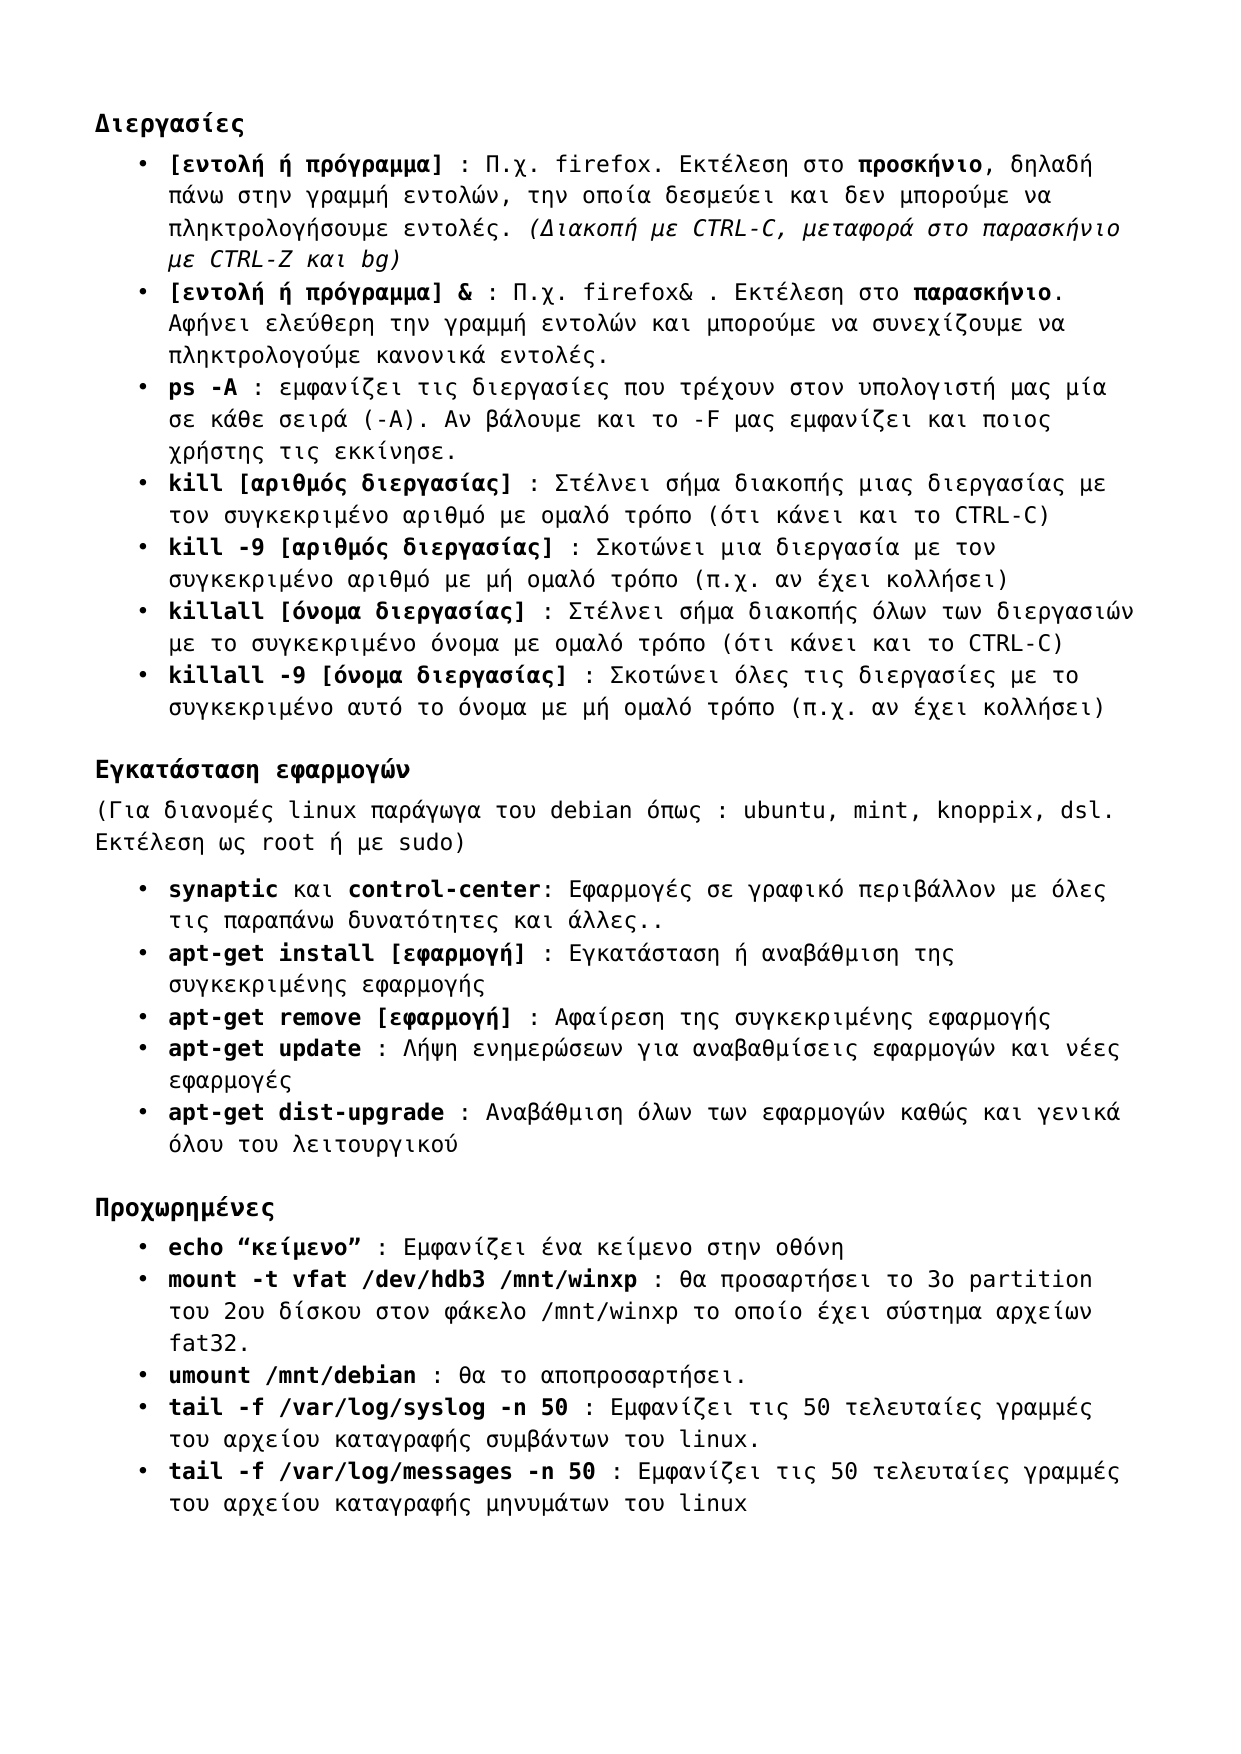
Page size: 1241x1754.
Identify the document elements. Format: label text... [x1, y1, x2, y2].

list umount /mnt/debian : θα το αποπροσαρτήσει. [139, 1362, 1146, 1389]
list [εντολή ή πρόγραμμα] & : Π.χ. firefox& . Εκτέλεση στο παρασκήνιο. Αφήνει ελεύθερη την γραμμή εντολών και μπορούμε να συνεχίζουμε να πληκτρολογούμε κανονικά εντολές. [139, 279, 1146, 369]
list killall -9 [όνομα διεργασίας] : Σκοτώνει όλες τις διεργασίες με το συγκεκριμένο αυτό το όνομα με μή ομαλό τρόπο (π.χ. αν έχει κολλήσει) [139, 662, 1146, 721]
list kill -9 [αριθμός διεργασίας] : Σκοτώνει μια διεργασία με τον συγκεκριμένο αριθμό με μή ομαλό τρόπο (π.χ. αν έχει κολλήσει) [139, 534, 1146, 593]
list kill [αριθμός διεργασίας] : Στέλνει σήμα διακοπής μιας διεργασίας με τον συγκεκριμένο αριθμό με ομαλό τρόπο (ότι κάνει και το CTRL-C) [139, 471, 1146, 529]
list [εντολή ή πρόγραμμα] : Π.χ. firefox. Εκτέλεση στο προσκήνιο, δηλαδή πάνω στην γραμμή εντολών, την οποία δεσμεύει και δεν μπορούμε να πληκτρολογήσουμε εντολές. (Διακοπή με CTRL-C, μεταφορά στο παρασκήνιο με CTRL-Z και bg) [139, 151, 1146, 273]
list ps -A : εμφανίζει τις διεργασίες που τρέχουν στον υπολογιστή μας μία σε κάθε σειρά (-A). Αν βάλουμε και το -F μας εμφανίζει και ποιος χρήστης τις εκκίνησε. [139, 374, 1146, 465]
list tail -f /var/log/messages -n 50 : Εμφανίζει τις 50 τελευταίες γραμμές του αρχείου καταγραφής μηνυμάτων του linux [139, 1458, 1146, 1517]
subtitle Εγκατάσταση εφαρμογών [94, 756, 1146, 785]
list apt-get update : Λήψη ενημερώσεων για αναβαθμίσεις εφαρμογών και νέες εφαρμογές [139, 1036, 1146, 1094]
list mount -t vfat /dev/hdb3 /mnt/winxp : θα προσαρτήσει το 3ο partition του 2ου δίσκου στον φάκελο /mnt/winxp το οποίο έχει σύστημα αρχείων fat32. [139, 1266, 1146, 1357]
list apt-get remove [εφαρμογή] : Αφαίρεση της συγκεκριμένης εφαρμογής [139, 1004, 1146, 1030]
text (Για διανομές linux παράγωγα του debian όπως : ubuntu, mint, knoppix, dsl. Εκτέλεση ως root ή με sudo) [94, 797, 1146, 856]
list tail -f /var/log/syslog -n 50 : Εμφανίζει τις 50 τελευταίες γραμμές του αρχείου καταγραφής συμβάντων του linux. [139, 1394, 1146, 1453]
list synaptic και control-center: Εφαρμογές σε γραφικό περιβάλλον με όλες τις παραπάνω δυνατότητες και άλλες.. [139, 876, 1146, 934]
list apt-get install [εφαρμογή] : Εγκατάσταση ή αναβάθμιση της συγκεκριμένης εφαρμογής [139, 940, 1146, 998]
list apt-get dist-upgrade : Αναβάθμιση όλων των εφαρμογών καθώς και γενικά όλου του λειτουργικού [139, 1099, 1146, 1158]
subtitle Διεργασίες [94, 109, 1146, 138]
subtitle Προχωρημένες [94, 1193, 1146, 1222]
list killall [όνομα διεργασίας] : Στέλνει σήμα διακοπής όλων των διεργασιών με το συγκεκριμένο όνομα με ομαλό τρόπο (ότι κάνει και το CTRL-C) [139, 598, 1146, 657]
list echo “κείμενο” : Εμφανίζει ένα κείμενο στην οθόνη [139, 1234, 1146, 1261]
